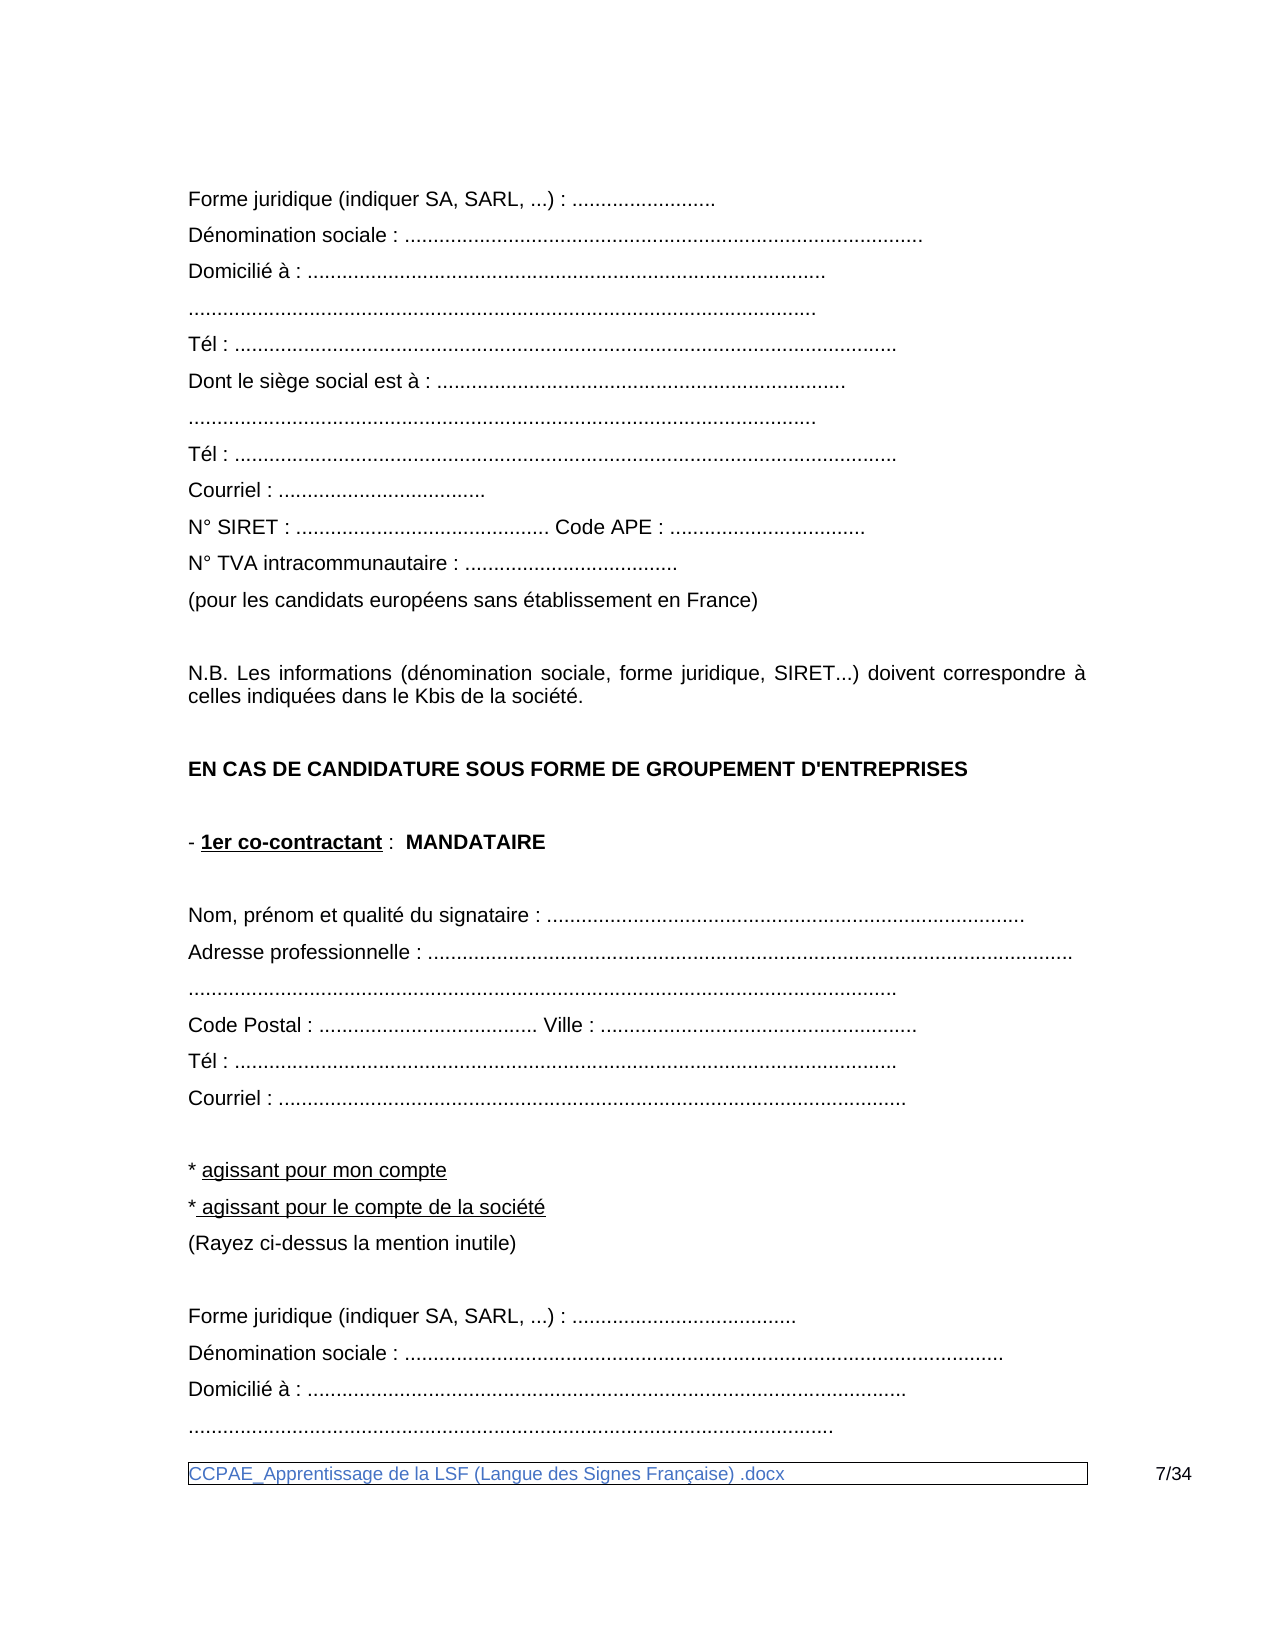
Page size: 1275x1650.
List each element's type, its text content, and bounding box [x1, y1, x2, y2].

text - 1er co-contractant : MANDATAIRE [188, 830, 1087, 854]
text Forme juridique (indiquer SA, SARL, ...) : ......................... [188, 186, 1087, 210]
text N° SIRET : ............................................ Code APE : .................................. [188, 514, 1087, 538]
text N° TVA intracommunautaire : ..................................... [188, 551, 1087, 575]
text Tél : ................................................................................................................... [188, 1049, 1087, 1073]
text Nom, prénom et qualité du signataire : ................................................................................... [188, 903, 1087, 927]
text Courriel : ............................................................................................................. [188, 1085, 1087, 1109]
text Tél : ................................................................................................................... [188, 332, 1087, 356]
text Dénomination sociale : .......................................................................................... [188, 223, 1087, 247]
text EN CAS DE CANDIDATURE SOUS FORME DE GROUPEMENT D'ENTREPRISES [188, 757, 1087, 781]
text (Rayez ci-dessus la mention inutile) [188, 1231, 1087, 1255]
text (pour les candidats européens sans établissement en France) [188, 587, 1087, 611]
text ............................................................................................................. [188, 405, 1087, 429]
text Dont le siège social est à : ....................................................................... [188, 369, 1087, 393]
text N.B. Les informations (dénomination sociale, forme juridique, SIRET...) doivent correspondre à celles indiquées dans le Kbis de la société. [188, 660, 1087, 708]
text Adresse professionnelle : ................................................................................................................ [188, 939, 1087, 963]
text Code Postal : ...................................... Ville : ....................................................... [188, 1012, 1087, 1036]
text Forme juridique (indiquer SA, SARL, ...) : ....................................... [188, 1304, 1087, 1328]
text Dénomination sociale : ........................................................................................................ [188, 1341, 1087, 1364]
text * agissant pour le compte de la société [188, 1195, 1087, 1219]
text Domicilié à : .......................................................................................... [188, 259, 1087, 283]
text Domicilié à : ........................................................................................................ [188, 1377, 1087, 1401]
text * agissant pour mon compte [188, 1158, 1087, 1182]
text ................................................................................................................ [188, 1413, 1087, 1437]
text Tél : ................................................................................................................... [188, 442, 1087, 466]
text ........................................................................................................................... [188, 976, 1087, 1000]
text Courriel : .................................... [188, 478, 1087, 502]
text ............................................................................................................. [188, 296, 1087, 320]
